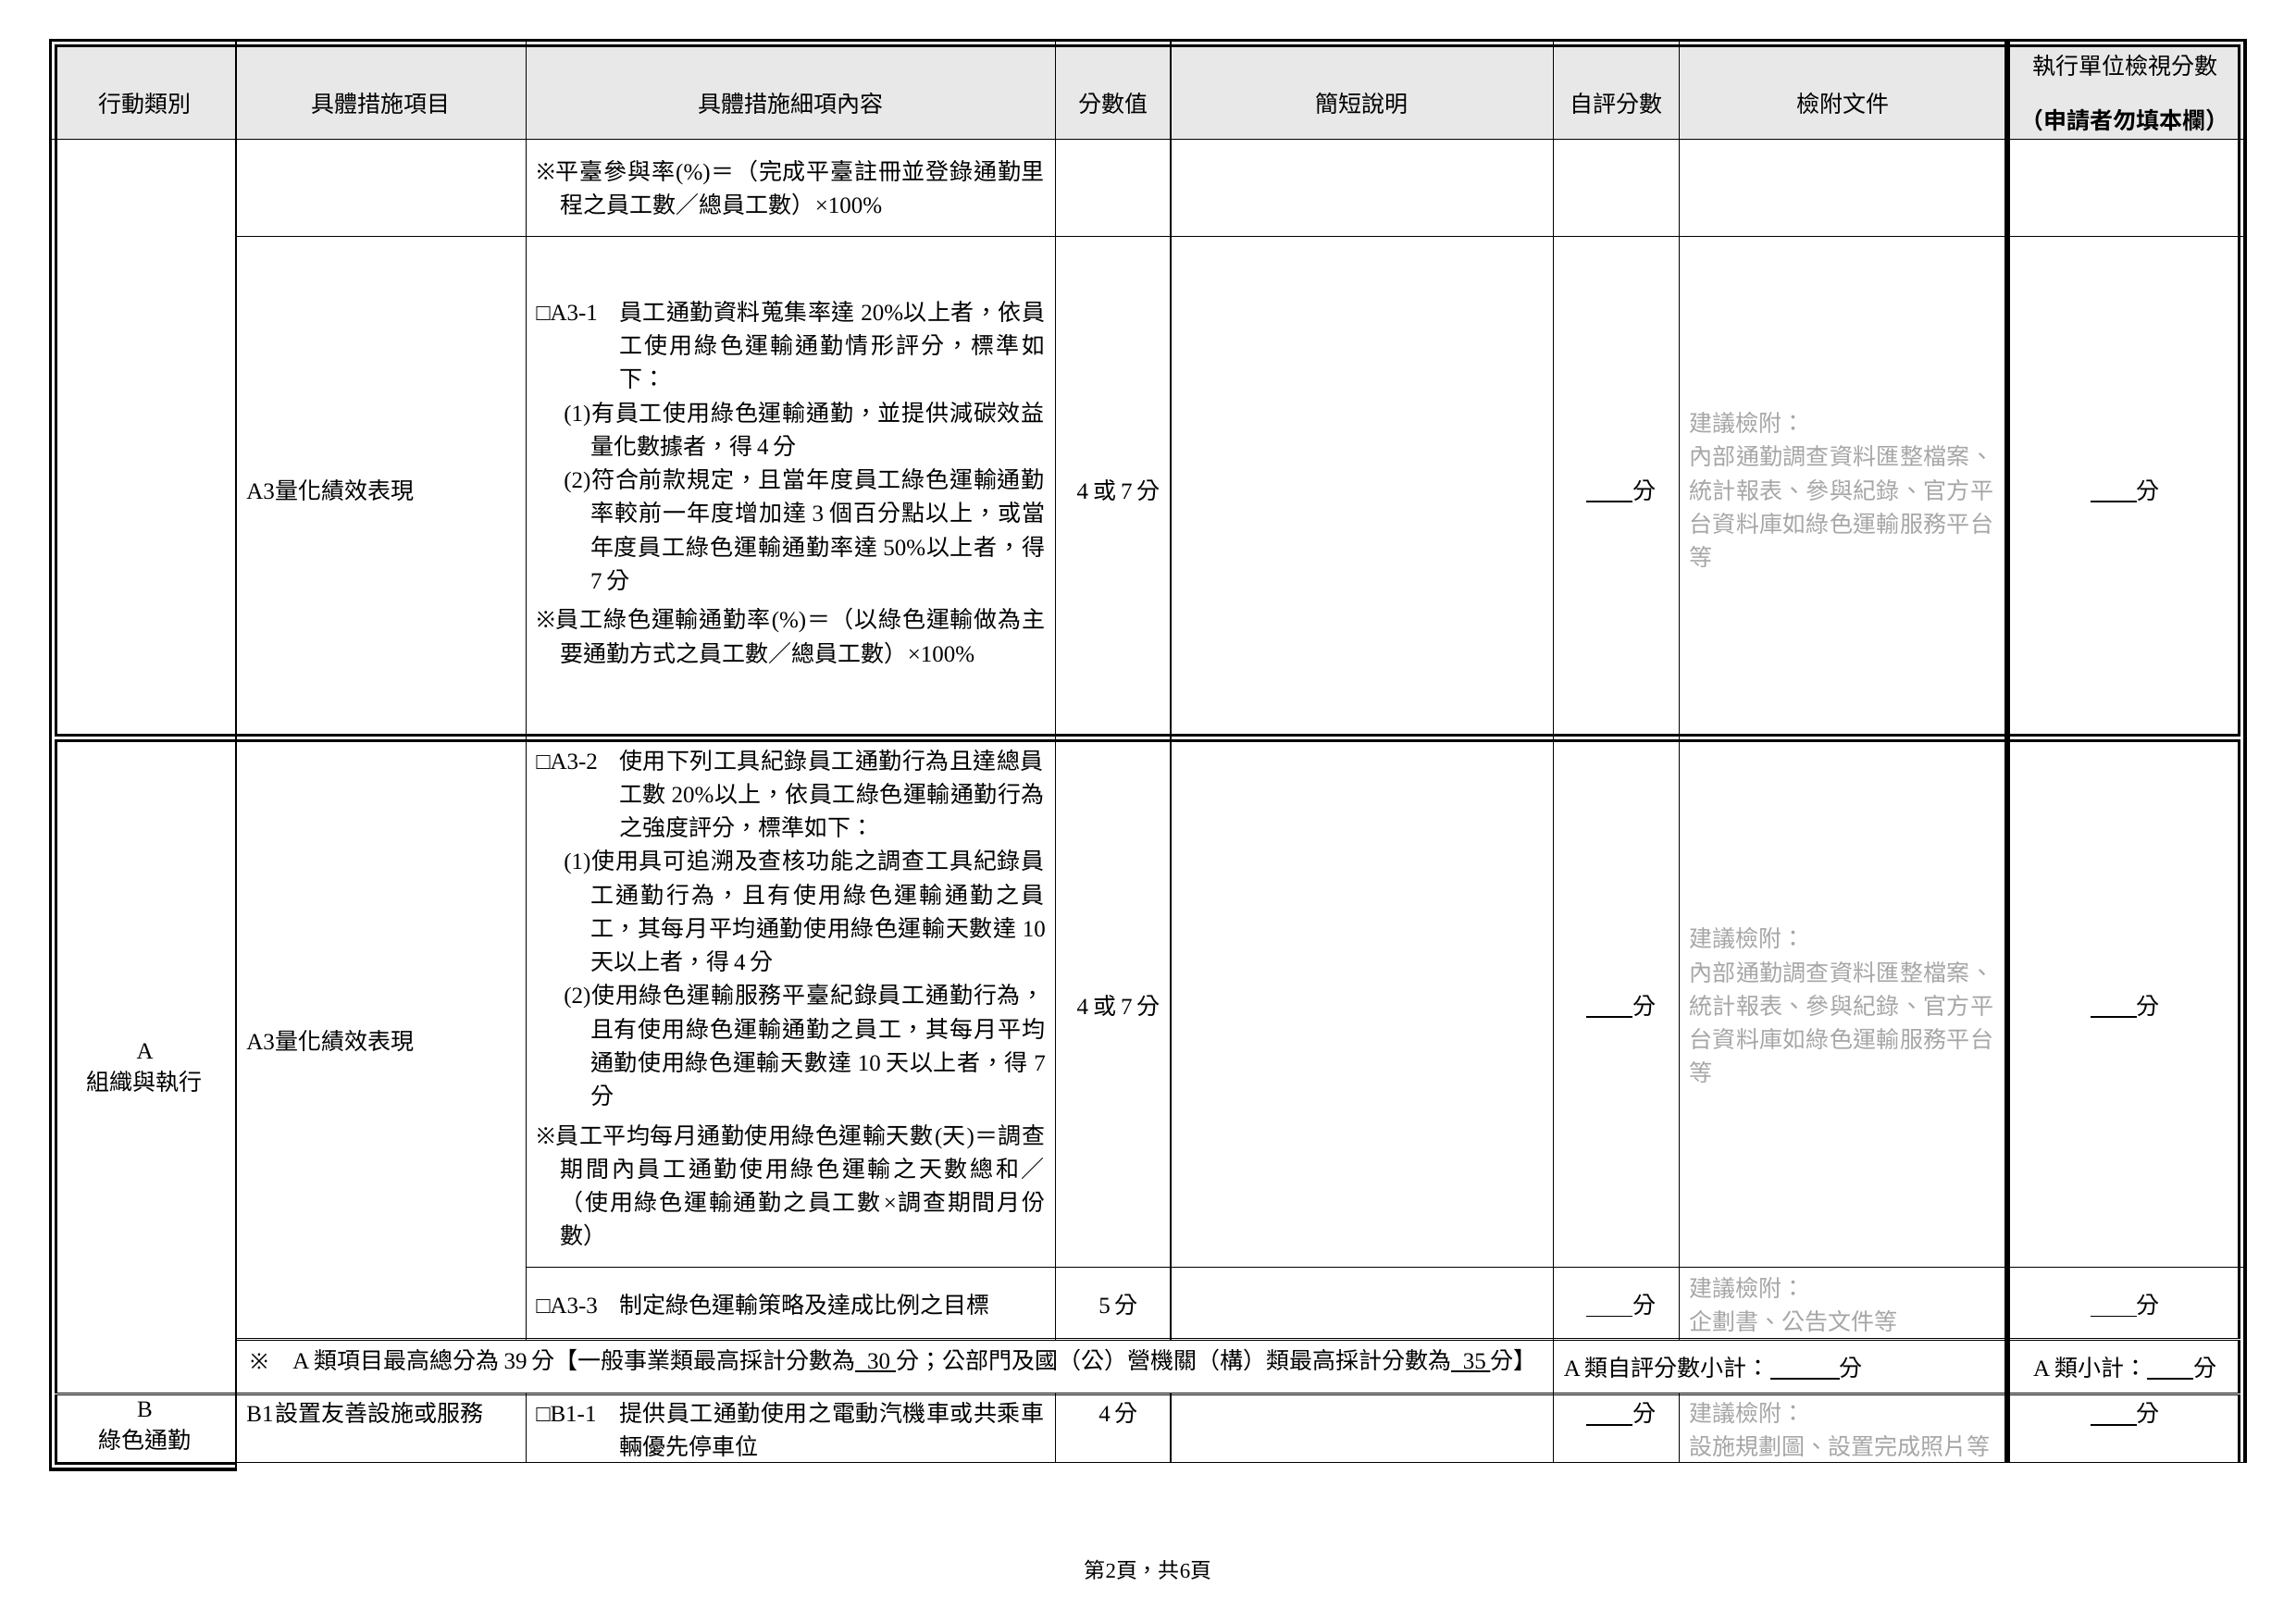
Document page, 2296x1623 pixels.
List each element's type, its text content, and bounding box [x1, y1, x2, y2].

table_cell [1554, 140, 1679, 235]
table_cell [1172, 1268, 1553, 1338]
table_cell 分 [1554, 742, 1679, 1267]
table_cell 4或7分 [1056, 742, 1170, 1267]
table_cell [1172, 1395, 1553, 1462]
table_cell A類項目最高總分為39分【一般事業類最高採計分數為 30 分；公部門及國（公）營機關（構）類最高採計分數為 35分】 [237, 1341, 1553, 1392]
table_cell 4或7分 [1056, 237, 1170, 734]
table_cell 建議檢附： 企劃書、公告文件等 [1680, 1268, 2004, 1338]
table_cell □A3-3 制定綠色運輸策略及達成比例之目標 [527, 1268, 1055, 1338]
table_cell □A3-2 使用下列工具紀錄員工通勤行為且達總員工數20%以上，依員工綠色運輸通勤行為之強度評分，標準如下： (1)使用具可追溯及查核功能之調查工具紀錄員工通勤行為，且有使用綠色運輸通勤之員工，其每月平均通勤使用綠色運輸天數達10天以上者，得4分 (2)使用綠色運輸服務平臺紀錄員工通勤行為，且有使用綠色運輸通勤之員工，其每月平均通勤使用綠色運輸天數達10天以上者，得7分 ※員工平均每月通勤使用綠色運輸天數(天)＝調查期間內員工通勤使用綠色運輸之天數總和／（使用綠色運輸通勤之員工數×調查期間月份數） [527, 742, 1055, 1267]
table_header 具體措施細項內容 [527, 47, 1055, 139]
table_cell 建議檢附： 內部通勤調查資料匯整檔案、統計報表、參與紀錄、官方平台資料庫如綠色運輸服務平台等 [1680, 742, 2004, 1267]
table_cell 分 [1554, 1395, 1679, 1462]
table_header 分數值 [1056, 47, 1170, 139]
table_cell [1056, 140, 1170, 235]
table_cell [237, 140, 526, 235]
table_cell B1 設置友善設施或服務 [237, 1395, 526, 1462]
table_header 行動類別 [54, 42, 235, 139]
table_cell [2010, 140, 2238, 235]
table_header 自評分數 [1554, 47, 1679, 139]
table_cell A 組織與執行 [54, 734, 235, 1392]
table_cell [1172, 140, 1553, 235]
table_cell □A3-1 員工通勤資料蒐集率達20%以上者，依員工使用綠色運輸通勤情形評分，標準如下： (1)有員工使用綠色運輸通勤，並提供減碳效益量化數據者，得4分 (2)符合前款規定，且當年度員工綠色運輸通勤率較前一年度增加達3個百分點以上，或當年度員工綠色運輸通勤率達50%以上者，得7分 ※員工綠色運輸通勤率(%)＝（以綠色運輸做為主要通勤方式之員工數／總員工數）×100% [527, 237, 1055, 734]
table_cell A3 量化績效表現 [237, 237, 526, 734]
table_header 執行單位檢視分數 （申請者勿填本欄） [2010, 42, 2242, 139]
table_header 簡短說明 [1172, 47, 1553, 139]
table_cell 分 [2010, 237, 2238, 734]
table_header 檢附文件 [1680, 47, 2004, 139]
table_cell A3 量化績效表現 [237, 742, 526, 1338]
table_cell 分 [1554, 237, 1679, 734]
table_cell 建議檢附： 內部通勤調查資料匯整檔案、統計報表、參與紀錄、官方平台資料庫如綠色運輸服務平台等 [1680, 237, 2004, 734]
table_cell [57, 140, 235, 734]
table_cell ※平臺參與率(%)＝（完成平臺註冊並登錄通勤里程之員工數／總員工數）×100% [527, 140, 1055, 235]
table_cell B 綠色通勤 [57, 1395, 235, 1462]
table_cell 建議檢附： 設施規劃圖、設置完成照片等 [1680, 1395, 2004, 1462]
table_cell 分 [2010, 1395, 2238, 1462]
table_cell 分 [2010, 1268, 2238, 1338]
table_cell A類小計： 分 [2010, 1341, 2238, 1392]
table_cell A類自評分數小計： 分 [1554, 1341, 2004, 1392]
table_cell 4分 [1056, 1395, 1170, 1462]
table_header 具體措施項目 [237, 47, 526, 139]
table_cell 分 [2010, 734, 2242, 1267]
table_cell □B1-1 提供員工通勤使用之電動汽機車或共乘車輛優先停車位 [527, 1395, 1055, 1462]
table_cell [1172, 237, 1553, 734]
table_cell [1172, 742, 1553, 1267]
table_cell 5分 [1056, 1268, 1170, 1338]
table_cell 分 [1554, 1268, 1679, 1338]
table_cell [1680, 140, 2004, 235]
